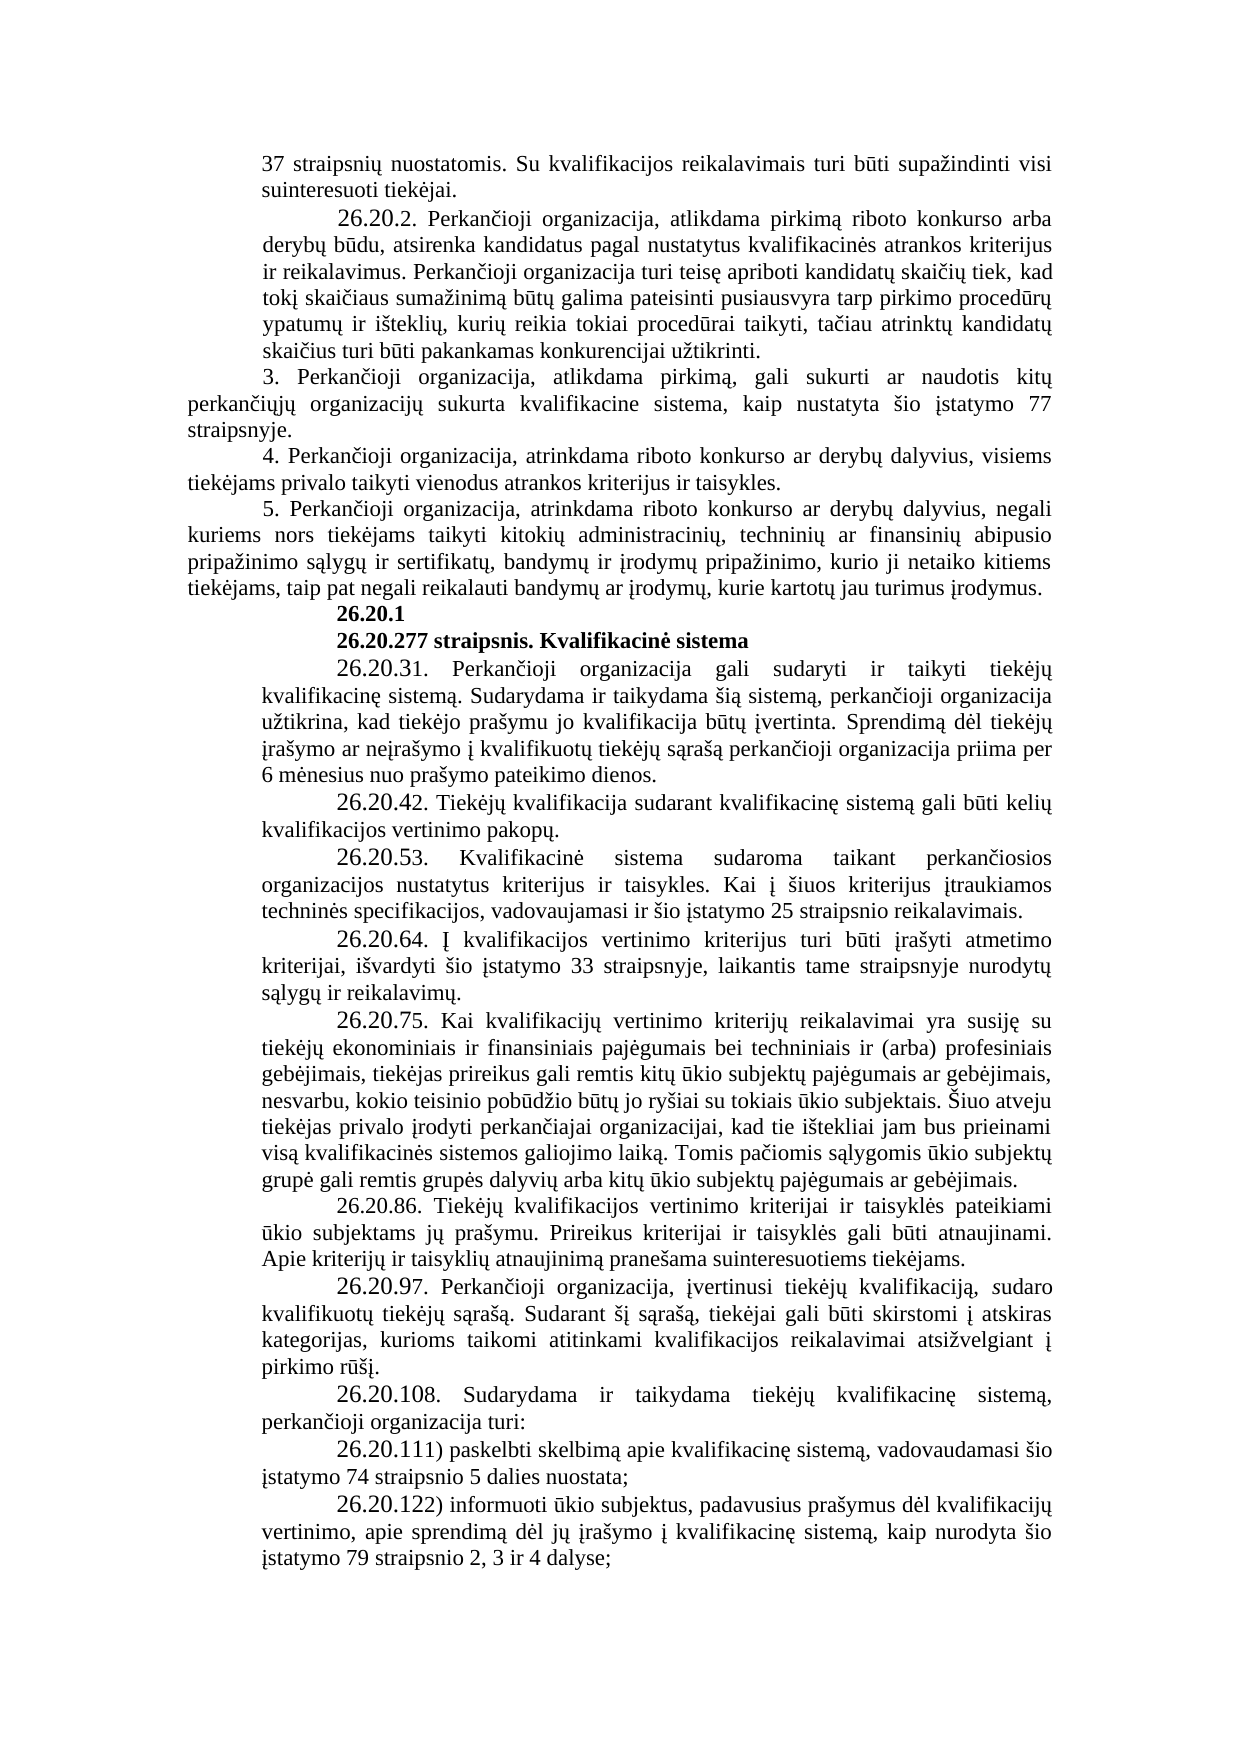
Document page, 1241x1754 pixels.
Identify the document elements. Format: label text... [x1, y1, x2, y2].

subtitle 5. Kai kvalifikacijų vertinimo kriterijų reikalavimai yra susiję su tiekėjų ekonominiais ir finansiniais pajėgumais bei techniniais ir (arba) profesiniais gebėjimais, tiekėjas prireikus gali remtis kitų ūkio subjektų pajėgumais ar gebėjimais, nesvarbu, kokio teisinio pobūdžio būtų jo ryšiai su tokiais ūkio subjektais. Šiuo atveju tiekėjas privalo įrodyti perkančiajai organizacijai, kad tie ištekliai jam bus prieinami visą kvalifikacinės sistemos galiojimo laiką. Tomis pačiomis sąlygomis ūkio subjektų grupė gali remtis grupės dalyvių arba kitų ūkio subjektų pajėgumais ar gebėjimais. [187, 1005, 1053, 1192]
subtitle 37 straipsnių nuostatomis. Su kvalifikacijos reikalavimais turi būti supažindinti visi suinteresuoti tiekėjai. [187, 150, 1053, 203]
subtitle 1) paskelbti skelbimą apie kvalifikacinę sistemą, vadovaudamasi šio įstatymo 74 straipsnio 5 dalies nuostata; [187, 1434, 1053, 1489]
text 4. Perkančioji organizacija, atrinkdama riboto konkurso ar derybų dalyvius, visiems tiekėjams privalo taikyti vienodus atrankos kriterijus ir taisykles. [187, 442, 1053, 495]
subtitle 7. Perkančioji organizacija, įvertinusi tiekėjų kvalifikaciją, sudaro kvalifikuotų tiekėjų sąrašą. Sudarant šį sąrašą, tiekėjai gali būti skirstomi į atskiras kategorijas, kurioms taikomi atitinkami kvalifikacijos reikalavimai atsižvelgiant į pirkimo rūšį. [187, 1271, 1053, 1379]
subtitle 77 straipsnis. Kvalifikacinė sistema [187, 627, 1053, 653]
subtitle 2) informuoti ūkio subjektus, padavusius prašymus dėl kvalifikacijų vertinimo, apie sprendimą dėl jų įrašymo į kvalifikacinę sistemą, kaip nurodyta šio įstatymo 79 straipsnio 2, 3 ir 4 dalyse; [187, 1489, 1053, 1571]
subtitle 1. Perkančioji organizacija gali sudaryti ir taikyti tiekėjų kvalifikacinę sistemą. Sudarydama ir taikydama šią sistemą, perkančioji organizacija užtikrina, kad tiekėjo prašymu jo kvalifikacija būtų įvertinta. Sprendimą dėl tiekėjų įrašymo ar neįrašymo į kvalifikuotų tiekėjų sąrašą perkančioji organizacija priima per 6 mėnesius nuo prašymo pateikimo dienos. [187, 653, 1053, 787]
subtitle 4. Į kvalifikacijos vertinimo kriterijus turi būti įrašyti atmetimo kriterijai, išvardyti šio įstatymo 33 straipsnyje, laikantis tame straipsnyje nurodytų sąlygų ir reikalavimų. [187, 924, 1053, 1005]
text 3. Perkančioji organizacija, atlikdama pirkimą, gali sukurti ar naudotis kitų perkančiųjų organizacijų sukurta kvalifikacine sistema, kaip nustatyta šio įstatymo 77 straipsnyje. [187, 363, 1053, 442]
subtitle 8. Sudarydama ir taikydama tiekėjų kvalifikacinę sistemą, perkančioji organizacija turi: [187, 1379, 1053, 1434]
text 5. Perkančioji organizacija, atrinkdama riboto konkurso ar derybų dalyvius, negali kuriems nors tiekėjams taikyti kitokių administracinių, techninių ar finansinių abipusio pripažinimo sąlygų ir sertifikatų, bandymų ir įrodymų pripažinimo, kurio ji netaiko kitiems tiekėjams, taip pat negali reikalauti bandymų ar įrodymų, kurie kartotų jau turimus įrodymus. [187, 495, 1053, 600]
subtitle 2. Tiekėjų kvalifikacija sudarant kvalifikacinę sistemą gali būti kelių kvalifikacijos vertinimo pakopų. [187, 787, 1053, 842]
subtitle 3. Kvalifikacinė sistema sudaroma taikant perkančiosios organizacijos nustatytus kriterijus ir taisykles. Kai į šiuos kriterijus įtraukiamos techninės specifikacijos, vadovaujamasi ir šio įstatymo 25 straipsnio reikalavimais. [187, 842, 1053, 924]
subtitle 2. Perkančioji organizacija, atlikdama pirkimą riboto konkurso arba derybų būdu, atsirenka kandidatus pagal nustatytus kvalifikacinės atrankos kriterijus ir reikalavimus. Perkančioji organizacija turi teisę apriboti kandidatų skaičių tiek, kad tokį skaičiaus sumažinimą būtų galima pateisinti pusiausvyra tarp pirkimo procedūrų ypatumų ir išteklių, kurių reikia tokiai procedūrai taikyti, tačiau atrinktų kandidatų skaičius turi būti pakankamas konkurencijai užtikrinti. [187, 203, 1053, 363]
subtitle 6. Tiekėjų kvalifikacijos vertinimo kriterijai ir taisyklės pateikiami ūkio subjektams jų prašymu. Prireikus kriterijai ir taisyklės gali būti atnaujinami. Apie kriterijų ir taisyklių atnaujinimą pranešama suinteresuotiems tiekėjams. [187, 1192, 1053, 1271]
